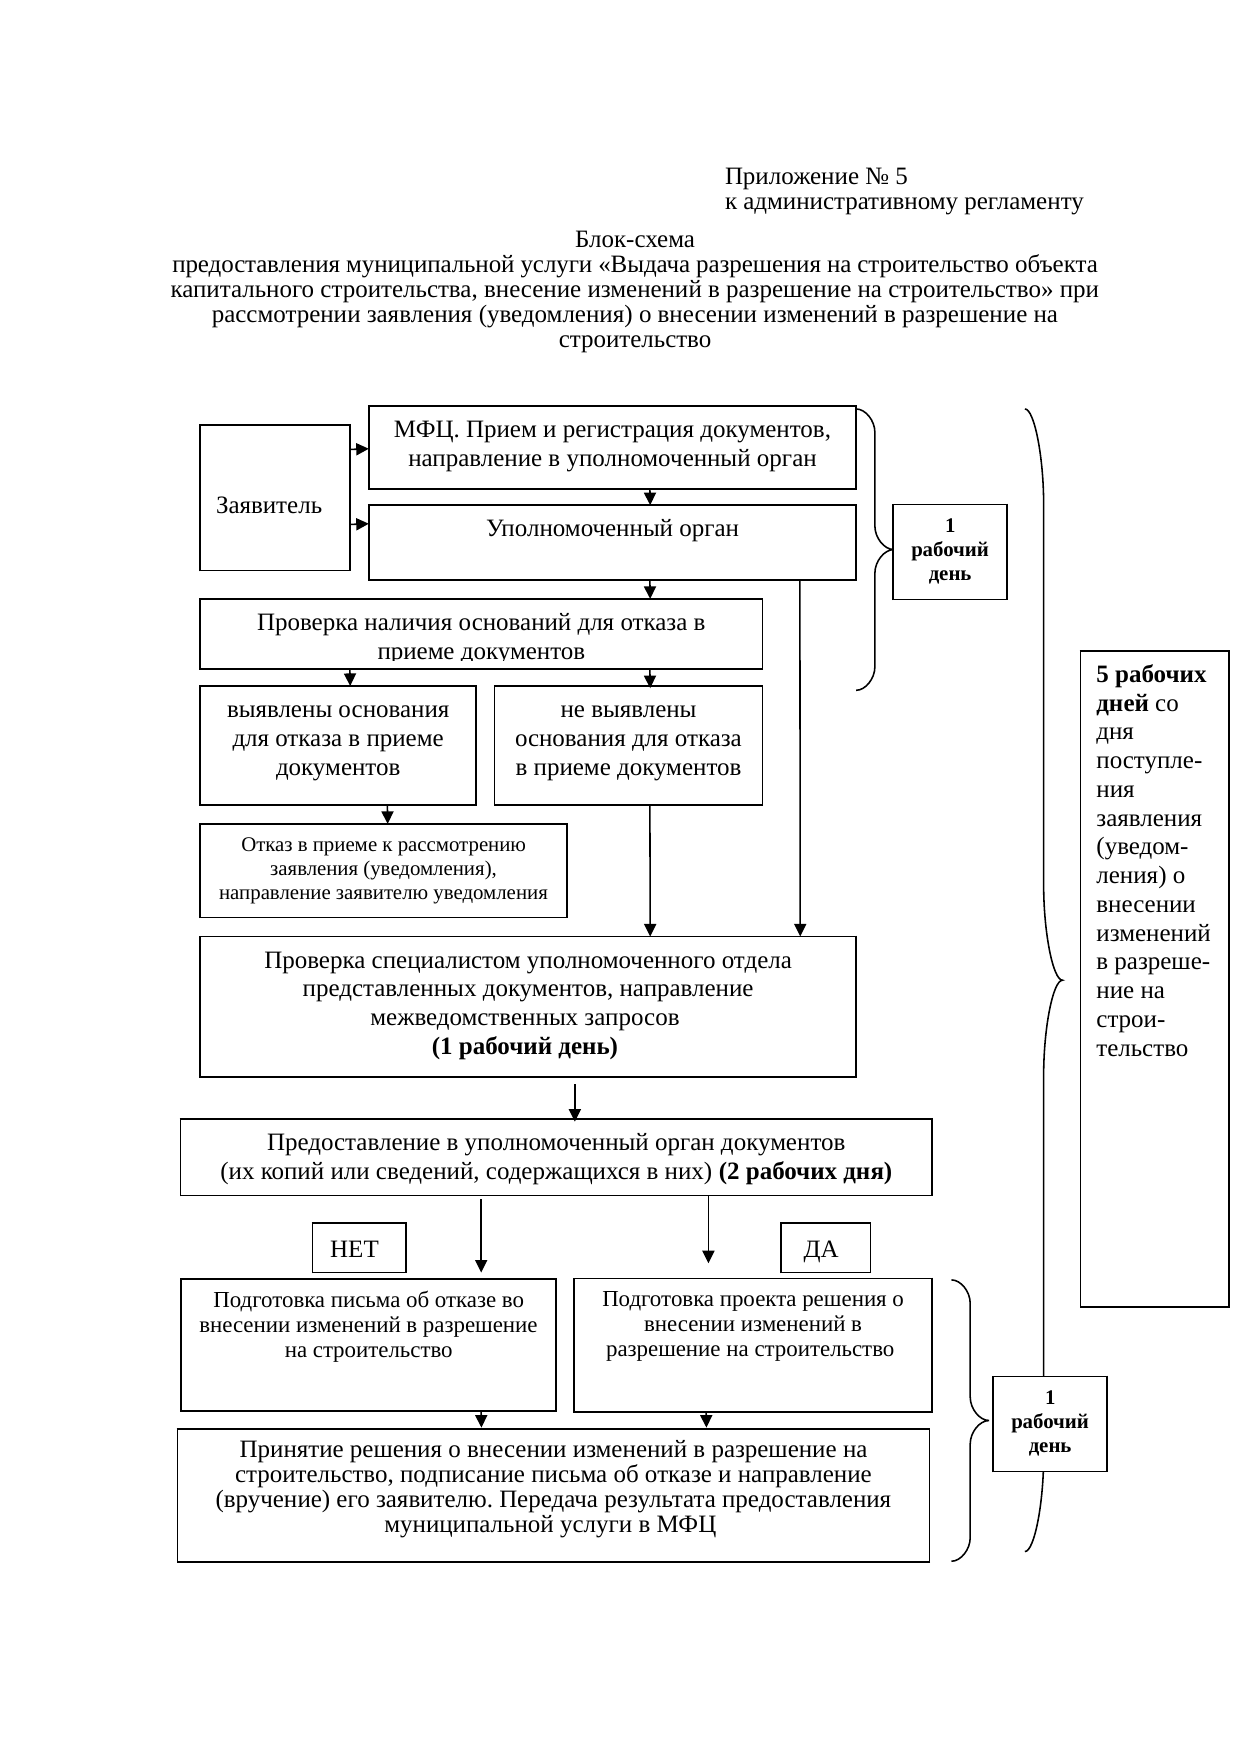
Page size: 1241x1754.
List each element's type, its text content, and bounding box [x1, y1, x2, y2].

text Подготовка письма об отказе во внесении изменений в разрешение на строительство [197, 1287, 540, 1362]
text не выявлены основания для отказа в приеме документов [510, 694, 746, 780]
text 1 [1009, 1385, 1091, 1409]
text Отказ в приеме к рассмотрению заявления (уведомления), направление заявителю уведомления [216, 832, 551, 904]
text (их копий или сведений, содержащихся в них) (2 рабочих дня) [196, 1156, 916, 1184]
text ДА [797, 1231, 845, 1264]
text Уполномоченный орган [384, 513, 840, 542]
text Подготовка проекта решения о внесении изменений в разрешение на строительство [590, 1287, 916, 1362]
text муниципальной услуги в МФЦ [193, 1512, 913, 1537]
text Проверка наличия оснований для отказа в приеме документов [216, 607, 746, 661]
text МФЦ. Прием и регистрация документов, направление в уполномоченный орган [384, 414, 840, 472]
text Заявитель [216, 462, 334, 519]
text Предоставление в уполномоченный орган документов [196, 1127, 916, 1156]
text выявлены основания для отказа в приеме документов [216, 694, 460, 780]
text 1 [909, 512, 991, 537]
text предоставления муниципальной услуги «Выдача разрешения на строительство объекта капитального строительства, внесение изменений в разрешение на строительство» при рассмотрении заявления (уведомления) о внесении изменений в разрешение на строительство [162, 252, 1107, 352]
text Блок-схема [162, 227, 1107, 252]
text Проверка специалистом уполномоченного отдела представленных документов, направление межведомственных запросов [216, 945, 840, 1031]
text рабочий день [1009, 1409, 1091, 1457]
text Принятие решения о внесении изменений в разрешение на строительство, подписание письма об отказе и направление (вручение) его заявителю. Передача результата предоставления [193, 1437, 913, 1512]
text НЕТ [328, 1231, 380, 1264]
text Приложение № 5 к административному регламенту [725, 165, 1107, 215]
text рабочий день [909, 537, 991, 585]
text 5 рабочих дней со дня поступле-ния заявления (уведом-ления) о внесении изменений в разреше-ние на строи-тельство [1096, 659, 1213, 1061]
text (1 рабочий день) [216, 1031, 840, 1060]
